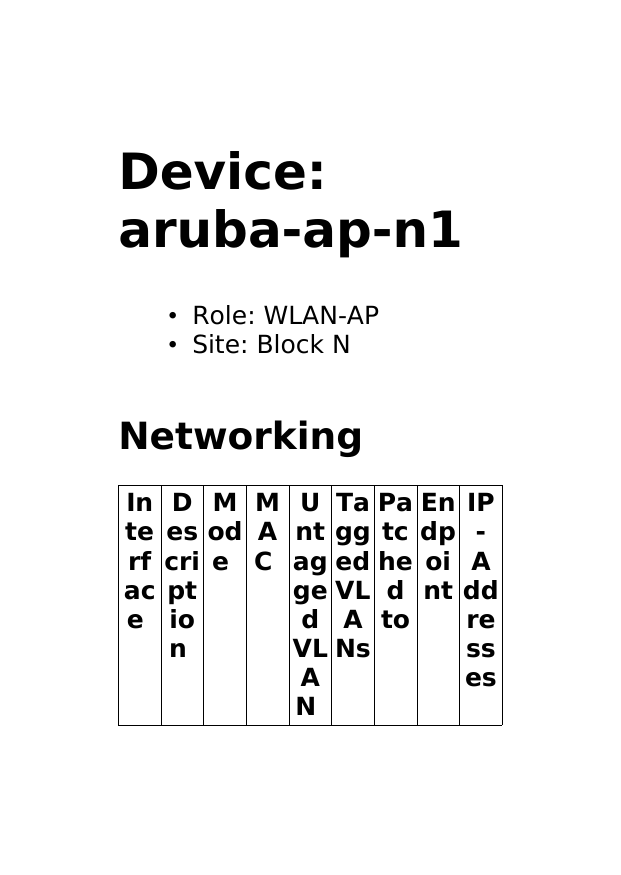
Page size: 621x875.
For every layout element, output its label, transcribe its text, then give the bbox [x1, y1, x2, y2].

table_header Description [162, 486, 203, 724]
list Site: Block N [177, 331, 502, 360]
table_header MAC [247, 486, 289, 724]
table_header Untagged VLAN [290, 486, 331, 724]
subtitle Device: aruba-ap-n1 [118, 143, 502, 259]
table_header Mode [204, 486, 246, 724]
table_header Interface [119, 486, 161, 724]
table_header IP-Addresses [460, 486, 502, 724]
table_header Endpoint [418, 486, 459, 724]
table_header Patched to [375, 486, 417, 724]
subtitle Networking [118, 414, 502, 458]
list Role: WLAN-AP [177, 302, 502, 331]
table_header Tagged VLANs [332, 486, 374, 724]
